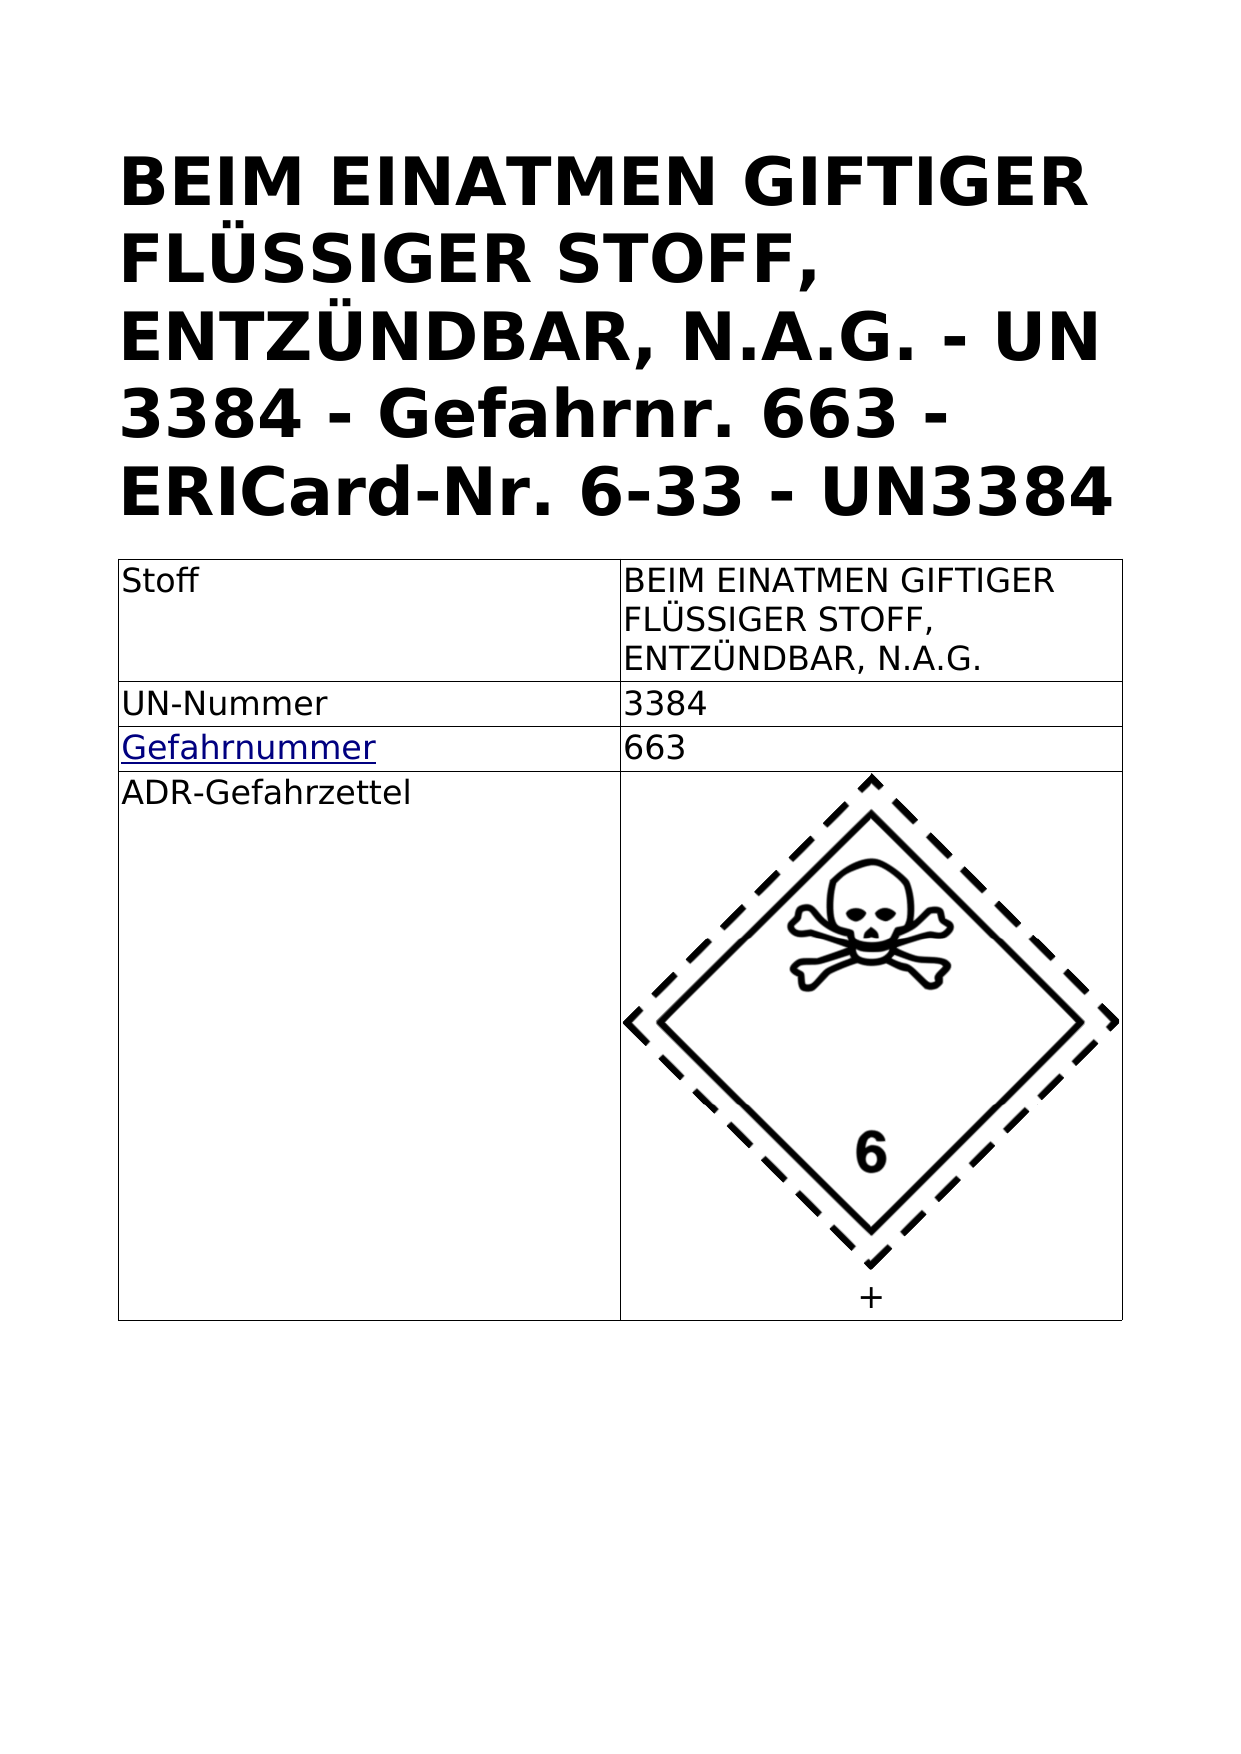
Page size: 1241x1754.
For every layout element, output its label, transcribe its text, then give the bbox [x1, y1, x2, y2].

table_header Stoff [119, 560, 620, 681]
picture [622, 773, 1120, 1270]
table_header BEIM EINATMEN GIFTIGER FLÜSSIGER STOFF, ENTZÜNDBAR, N.A.G. [621, 560, 1122, 681]
table_cell 663 [621, 727, 1122, 771]
table_cell + [621, 772, 1122, 1319]
subtitle BEIM EINATMEN GIFTIGER FLÜSSIGER STOFF, ENTZÜNDBAR, N.A.G. - UN 3384 - Gefahrnr. 663 - ERICard-Nr. 6-33 - UN3384 [118, 143, 1122, 531]
table_cell Gefahrnummer [119, 727, 620, 771]
table_cell ADR-Gefahrzettel [119, 772, 620, 1319]
table_cell UN-Nummer [119, 682, 620, 726]
table_cell 3384 [621, 682, 1122, 726]
